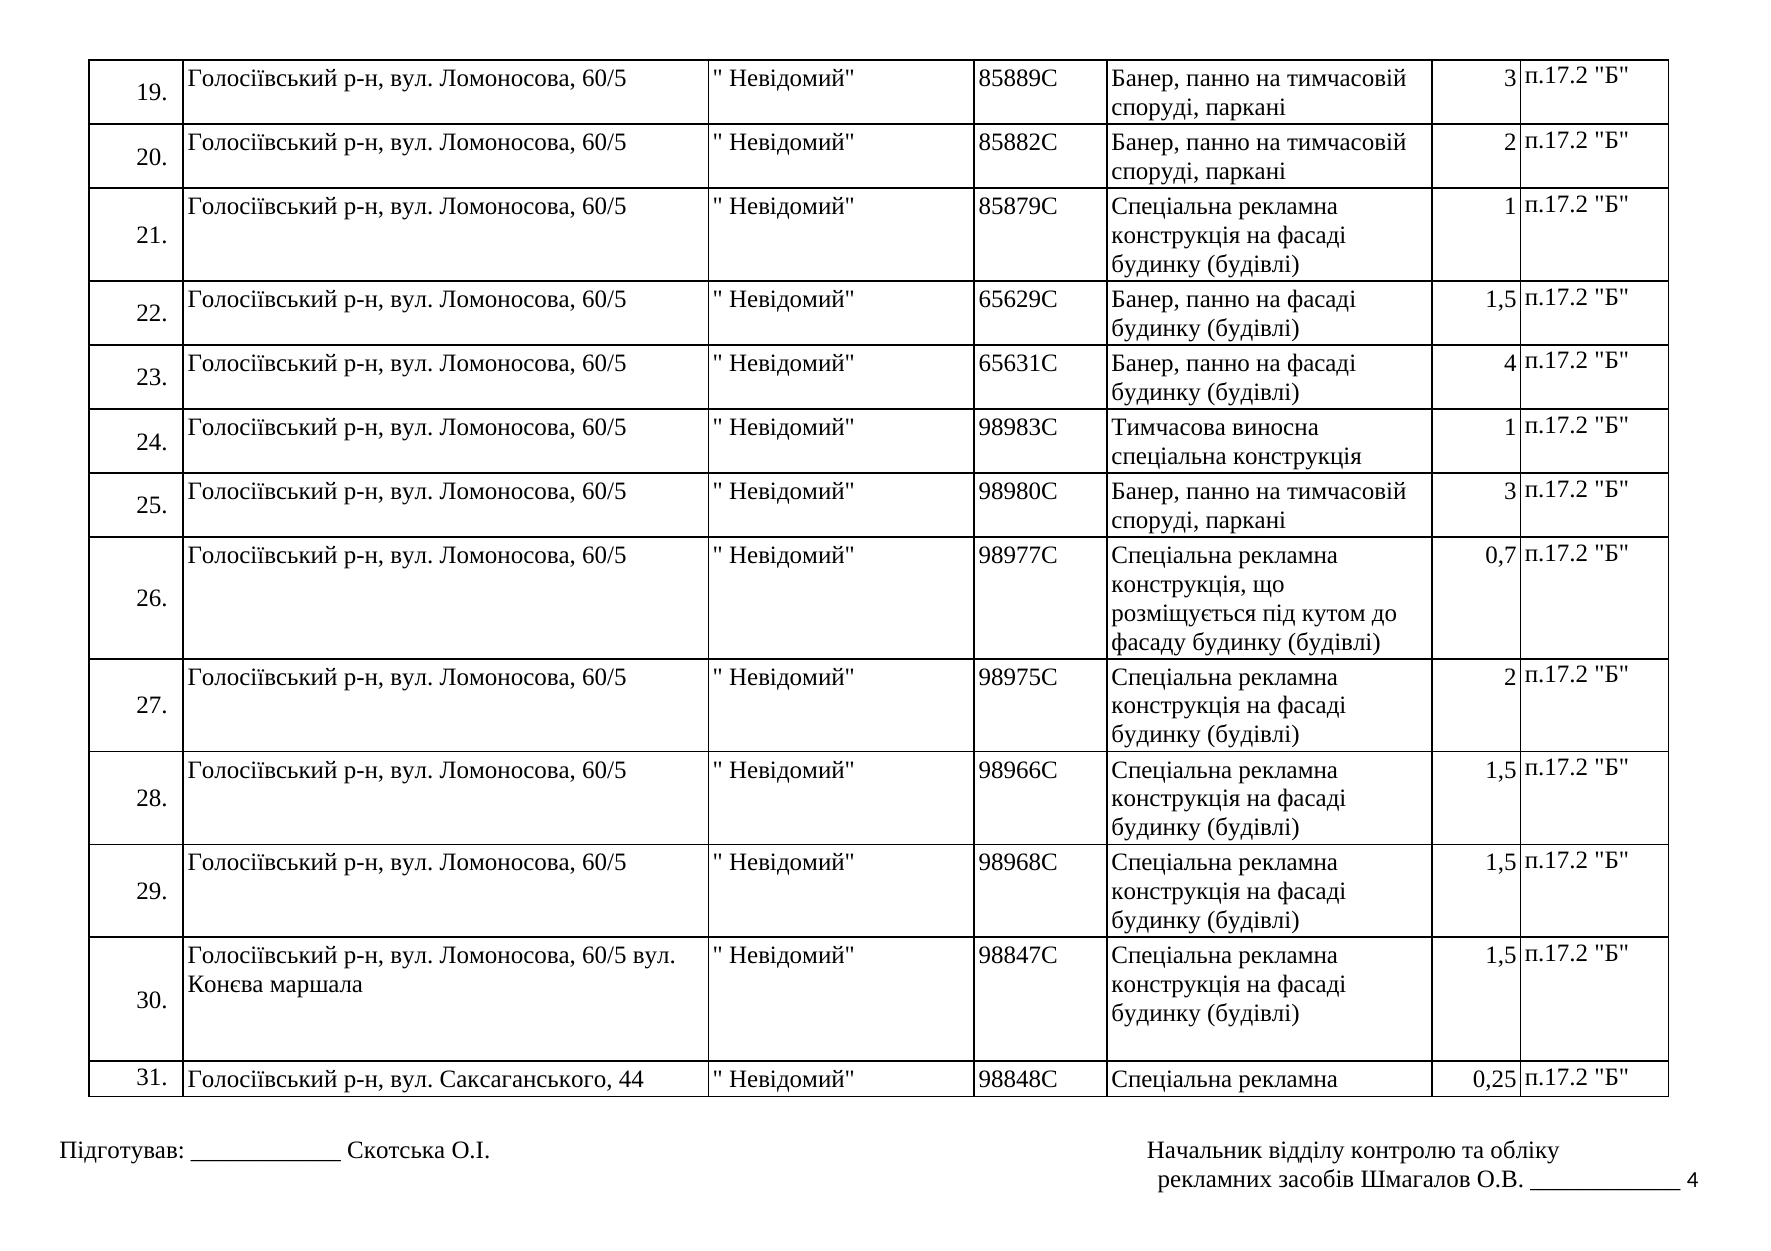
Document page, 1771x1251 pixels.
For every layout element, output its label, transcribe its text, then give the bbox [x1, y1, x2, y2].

table_cell [90, 125, 182, 187]
table_cell 3 [1433, 474, 1520, 536]
table_cell [90, 474, 182, 536]
table_cell 98977С [975, 538, 1106, 658]
table_cell п.17.2 "Б" [1521, 410, 1668, 472]
table_cell 98975С [975, 660, 1106, 751]
table_cell Спеціальна рекламна конструкція на фасаді будинку (будівлі) [1108, 752, 1431, 843]
table_cell п.17.2 "Б" [1521, 938, 1668, 1060]
table_cell 85879С [975, 189, 1106, 280]
table_cell [90, 346, 182, 408]
table_cell [90, 660, 182, 751]
table_cell [90, 752, 182, 843]
table_cell 98966С [975, 752, 1106, 843]
table_cell " Невідомий" [709, 282, 973, 344]
table_cell 4 [1433, 346, 1520, 408]
table_cell 85889С [975, 61, 1106, 123]
table_cell Голосіївський р-н, вул. Ломоносова, 60/5 [184, 660, 708, 751]
table_cell Голосіївський р-н, вул. Саксаганського, 44 [184, 1062, 708, 1096]
table_cell 1,5 [1433, 845, 1520, 936]
table_cell " Невідомий" [709, 538, 973, 658]
table_cell " Невідомий" [709, 125, 973, 187]
table_cell " Невідомий" [709, 189, 973, 280]
table_cell Голосіївський р-н, вул. Ломоносова, 60/5 [184, 61, 708, 123]
table_cell Голосіївський р-н, вул. Ломоносова, 60/5 [184, 845, 708, 936]
table_cell 85882С [975, 125, 1106, 187]
table_cell " Невідомий" [709, 752, 973, 843]
table_cell п.17.2 "Б" [1521, 125, 1668, 187]
table_cell Голосіївський р-н, вул. Ломоносова, 60/5 [184, 189, 708, 280]
table_cell [90, 1062, 182, 1096]
table_cell п.17.2 "Б" [1521, 845, 1668, 936]
table_cell Голосіївський р-н, вул. Ломоносова, 60/5 [184, 125, 708, 187]
table_cell Спеціальна рекламна [1108, 1062, 1431, 1096]
table_cell 1 [1433, 410, 1520, 472]
table_cell Спеціальна рекламна конструкція на фасаді будинку (будівлі) [1108, 845, 1431, 936]
table_cell Спеціальна рекламна конструкція на фасаді будинку (будівлі) [1108, 938, 1431, 1060]
table_cell Спеціальна рекламна конструкція на фасаді будинку (будівлі) [1108, 189, 1431, 280]
table_cell Банер, панно на фасаді будинку (будівлі) [1108, 346, 1431, 408]
table_cell 98968С [975, 845, 1106, 936]
table_cell п.17.2 "Б" [1521, 538, 1668, 658]
table_cell п.17.2 "Б" [1521, 660, 1668, 751]
table_cell 1 [1433, 189, 1520, 280]
table_cell Голосіївський р-н, вул. Ломоносова, 60/5 вул. Конєва маршала [184, 938, 708, 1060]
table_cell 65631С [975, 346, 1106, 408]
table_cell Голосіївський р-н, вул. Ломоносова, 60/5 [184, 474, 708, 536]
table_cell 2 [1433, 660, 1520, 751]
table_cell " Невідомий" [709, 346, 973, 408]
table_cell п.17.2 "Б" [1521, 189, 1668, 280]
table_cell 98983С [975, 410, 1106, 472]
table_cell 98980С [975, 474, 1106, 536]
table_cell Тимчасова виносна спеціальна конструкція [1108, 410, 1431, 472]
table_cell 1,5 [1433, 752, 1520, 843]
table_cell п.17.2 "Б" [1521, 474, 1668, 536]
table_cell " Невідомий" [709, 61, 973, 123]
table_cell Голосіївський р-н, вул. Ломоносова, 60/5 [184, 538, 708, 658]
table_cell [90, 410, 182, 472]
table_cell п.17.2 "Б" [1521, 1062, 1668, 1096]
table_cell Голосіївський р-н, вул. Ломоносова, 60/5 [184, 346, 708, 408]
table_cell п.17.2 "Б" [1521, 61, 1668, 123]
table_cell 3 [1433, 61, 1520, 123]
table_cell Банер, панно на тимчасовій споруді, паркані [1108, 61, 1431, 123]
table_cell 2 [1433, 125, 1520, 187]
table_cell 1,5 [1433, 938, 1520, 1060]
table_cell [90, 189, 182, 280]
table_cell Банер, панно на тимчасовій споруді, паркані [1108, 474, 1431, 536]
table_cell [90, 938, 182, 1060]
table_cell Банер, панно на фасаді будинку (будівлі) [1108, 282, 1431, 344]
table_cell 98848С [975, 1062, 1106, 1096]
table_cell " Невідомий" [709, 410, 973, 472]
table_cell п.17.2 "Б" [1521, 282, 1668, 344]
table_cell Банер, панно на тимчасовій споруді, паркані [1108, 125, 1431, 187]
table_cell 98847С [975, 938, 1106, 1060]
table_cell [90, 538, 182, 658]
table_cell 65629С [975, 282, 1106, 344]
table_cell Спеціальна рекламна конструкція, що розміщується під кутом до фасаду будинку (будівлі) [1108, 538, 1431, 658]
table_cell " Невідомий" [709, 474, 973, 536]
table_cell Голосіївський р-н, вул. Ломоносова, 60/5 [184, 282, 708, 344]
table_cell [90, 845, 182, 936]
table_cell [90, 282, 182, 344]
table_cell п.17.2 "Б" [1521, 752, 1668, 843]
table_cell Голосіївський р-н, вул. Ломоносова, 60/5 [184, 410, 708, 472]
table_cell [90, 61, 182, 123]
table_cell " Невідомий" [709, 845, 973, 936]
table_cell п.17.2 "Б" [1521, 346, 1668, 408]
table_cell 0,7 [1433, 538, 1520, 658]
table_cell Голосіївський р-н, вул. Ломоносова, 60/5 [184, 752, 708, 843]
table_cell " Невідомий" [709, 660, 973, 751]
table_cell 0,25 [1433, 1062, 1520, 1096]
table_cell Спеціальна рекламна конструкція на фасаді будинку (будівлі) [1108, 660, 1431, 751]
table_cell " Невідомий" [709, 1062, 973, 1096]
table_cell 1,5 [1433, 282, 1520, 344]
table_cell " Невідомий" [709, 938, 973, 1060]
